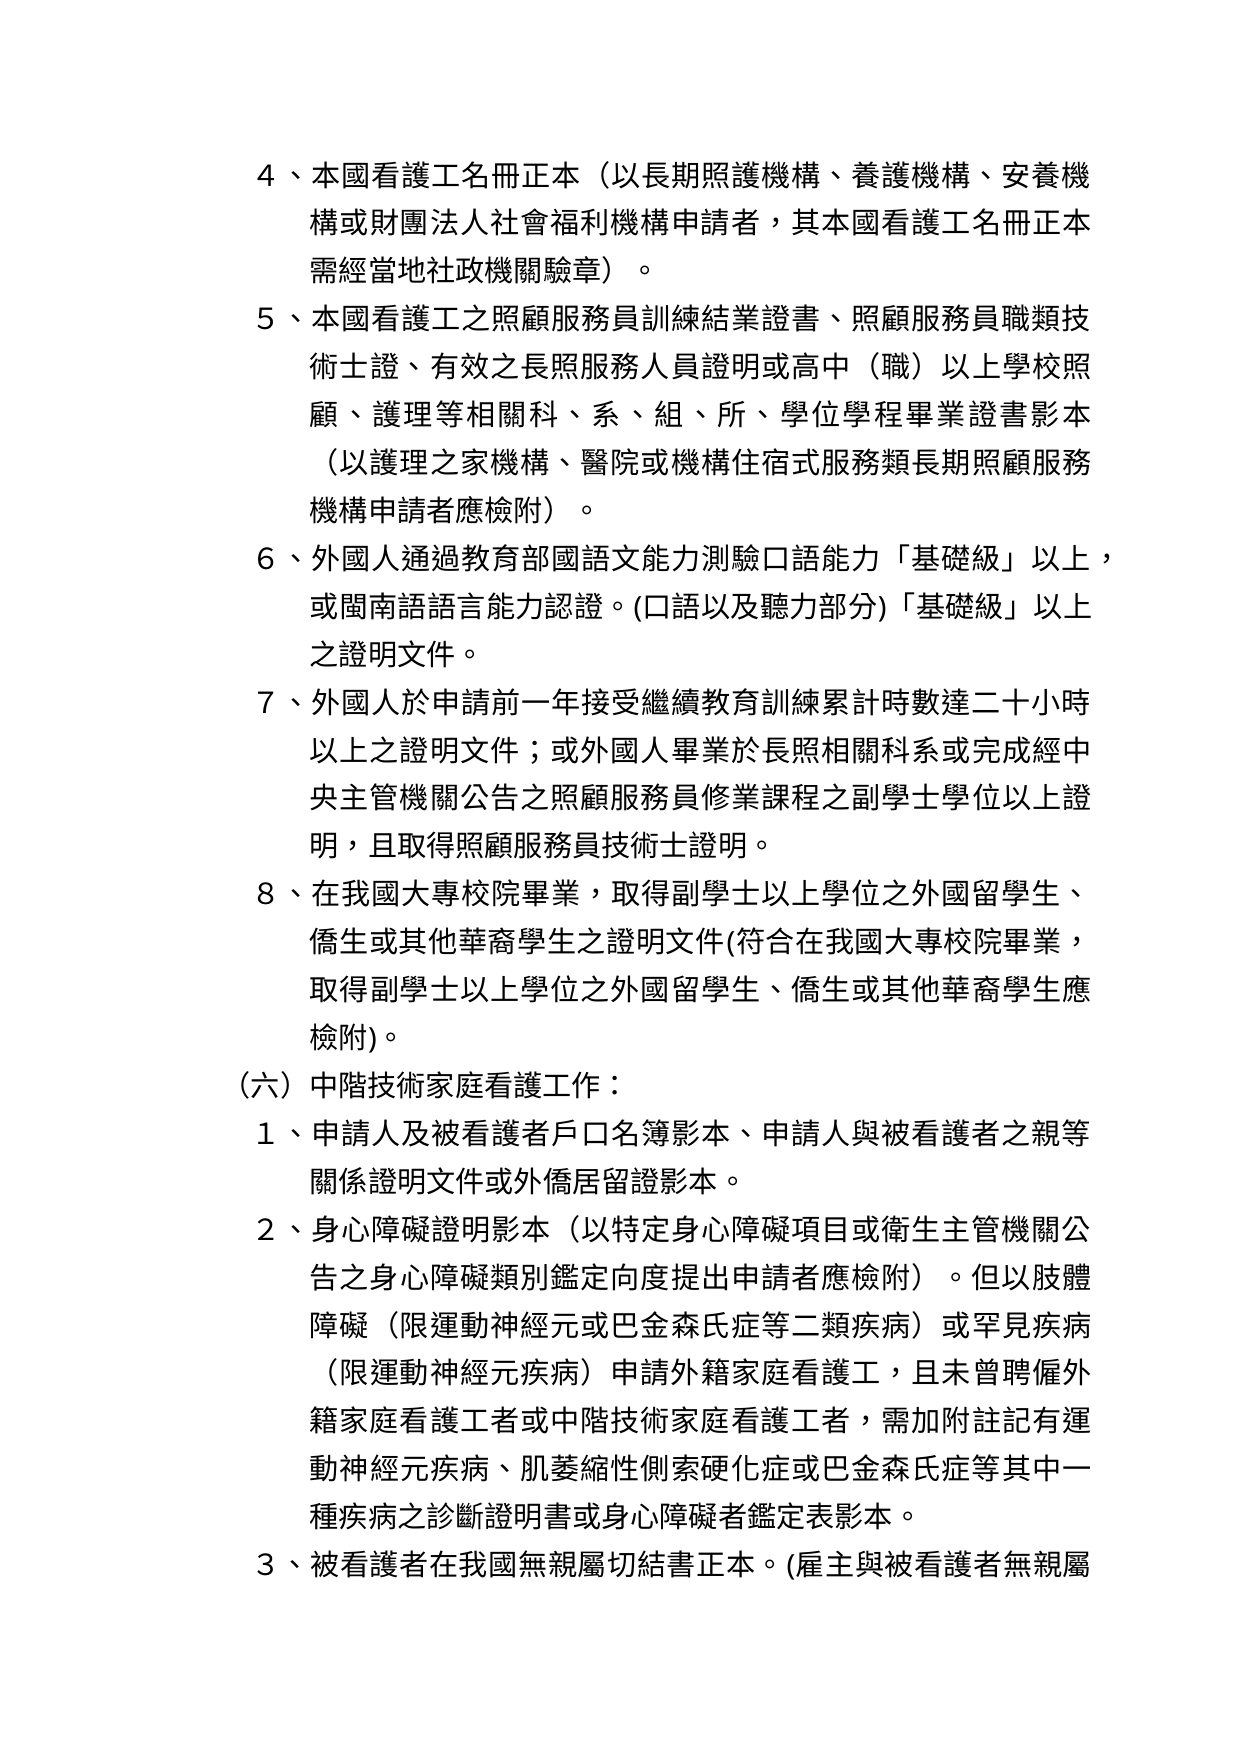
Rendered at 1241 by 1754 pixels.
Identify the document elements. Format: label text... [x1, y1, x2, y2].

text ７、外國人於申請前一年接受繼續教育訓練累計時數達二十小時以上之證明文件；或外國人畢業於長照相關科系或完成經中央主管機關公告之照顧服務員修業課程之副學士學位以上證明，且取得照顧服務員技術士證明。 [251, 675, 1092, 866]
text ５、本國看護工之照顧服務員訓練結業證書、照顧服務員職類技術士證、有效之長照服務人員證明或高中（職）以上學校照顧、護理等相關科、系、組、所、學位學程畢業證書影本（以護理之家機構、醫院或機構住宿式服務類長期照顧服務機構申請者應檢附）。 [251, 291, 1092, 531]
text ８、在我國大專校院畢業，取得副學士以上學位之外國留學生、僑生或其他華裔學生之證明文件(符合在我國大專校院畢業，取得副學士以上學位之外國留學生、僑生或其他華裔學生應檢附)。 [251, 866, 1092, 1058]
text ４、本國看護工名冊正本（以長期照護機構、養護機構、安養機構或財團法人社會福利機構申請者，其本國看護工名冊正本需經當地社政機關驗章）。 [251, 148, 1092, 291]
text １、申請人及被看護者戶口名簿影本、申請人與被看護者之親等關係證明文件或外僑居留證影本。 [251, 1106, 1092, 1202]
text ３、被看護者在我國無親屬切結書正本。(雇主與被看護者無親屬 [251, 1537, 1092, 1585]
text ６、外國人通過教育部國語文能力測驗口語能力「基礎級」以上，或閩南語語言能力認證。(口語以及聽力部分)「基礎級」以上之證明文件。 [251, 531, 1092, 675]
text （六）中階技術家庭看護工作： [221, 1058, 1092, 1106]
text ２、身心障礙證明影本（以特定身心障礙項目或衛生主管機關公告之身心障礙類別鑑定向度提出申請者應檢附）。但以肢體障礙（限運動神經元或巴金森氏症等二類疾病）或罕見疾病（限運動神經元疾病）申請外籍家庭看護工，且未曾聘僱外籍家庭看護工者或中階技術家庭看護工者，需加附註記有運動神經元疾病、肌萎縮性側索硬化症或巴金森氏症等其中一種疾病之診斷證明書或身心障礙者鑑定表影本。 [251, 1202, 1092, 1537]
